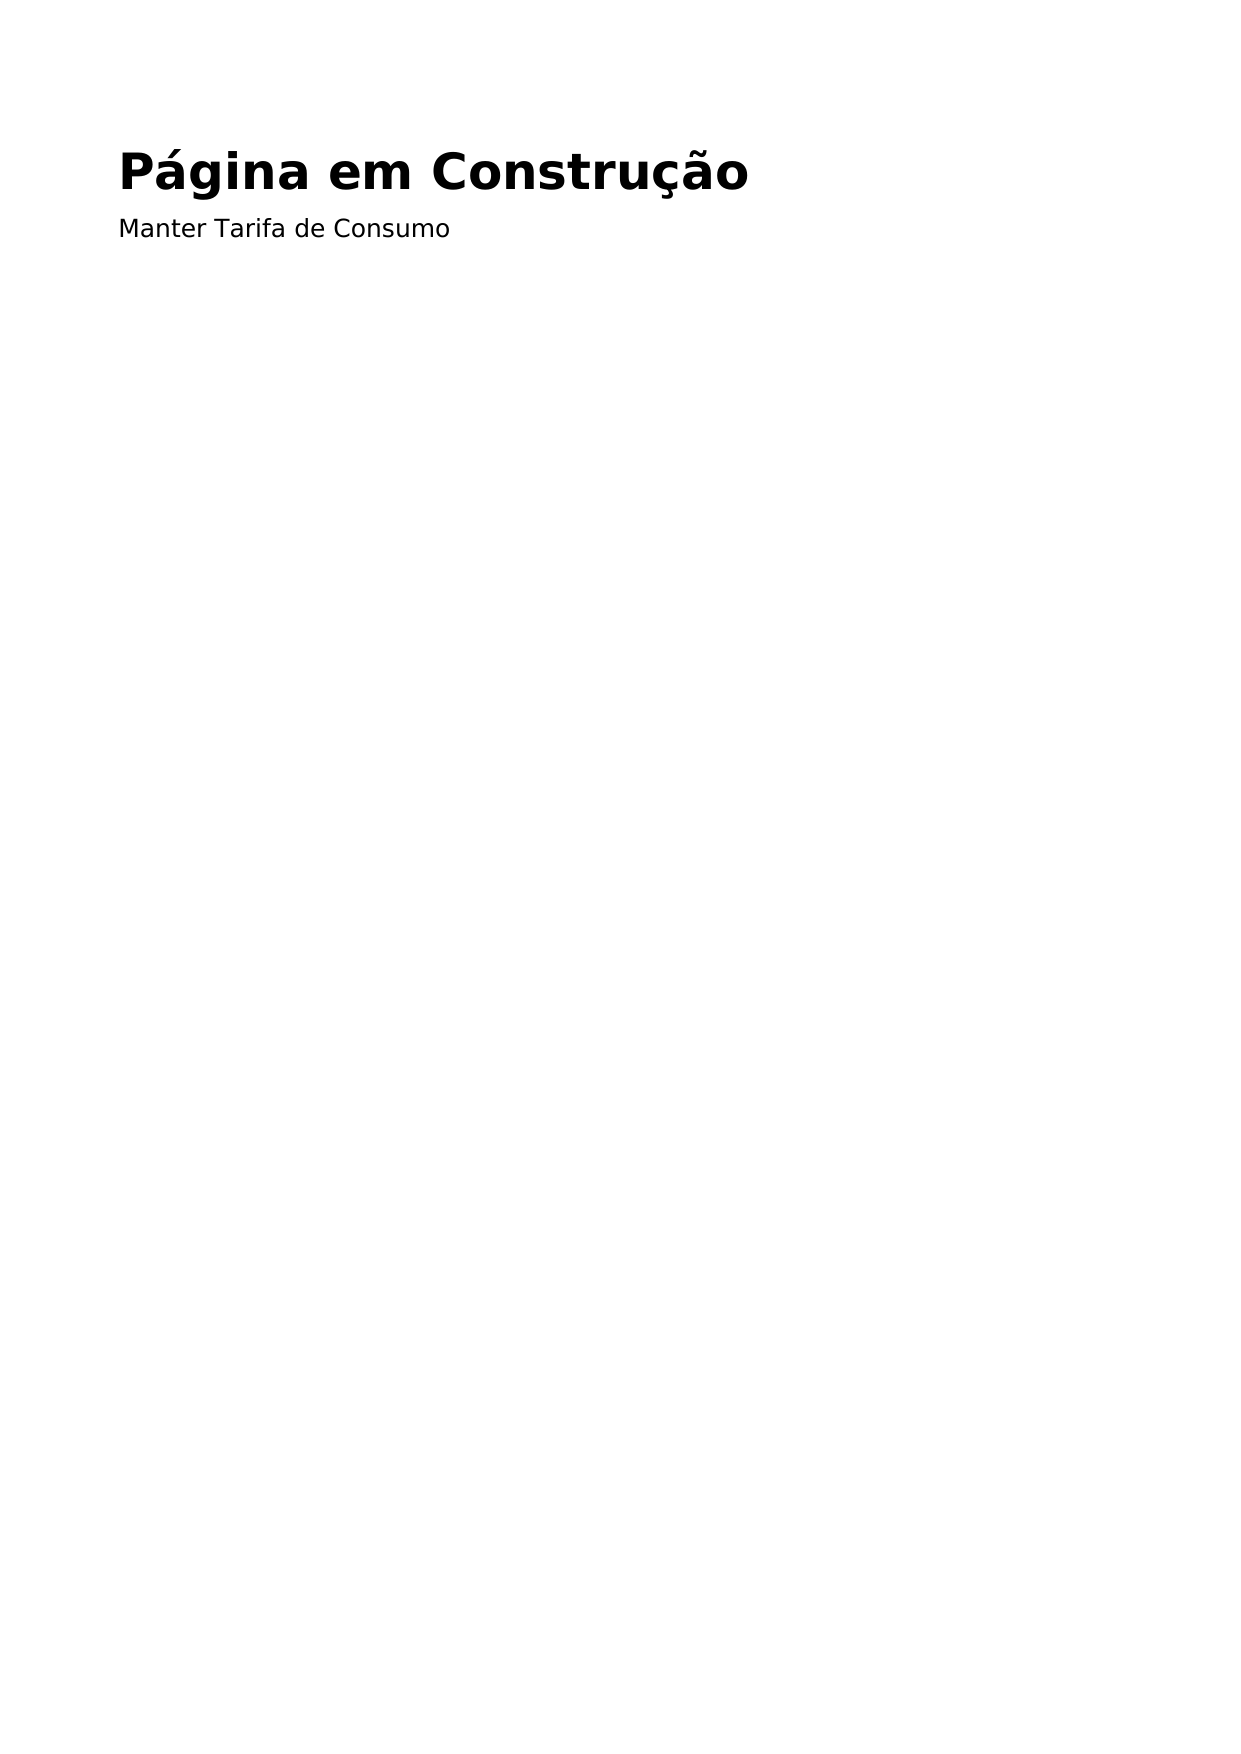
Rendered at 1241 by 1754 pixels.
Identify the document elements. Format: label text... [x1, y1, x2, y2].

subtitle Página em Construção [118, 143, 1122, 201]
text Manter Tarifa de Consumo [118, 214, 1122, 243]
